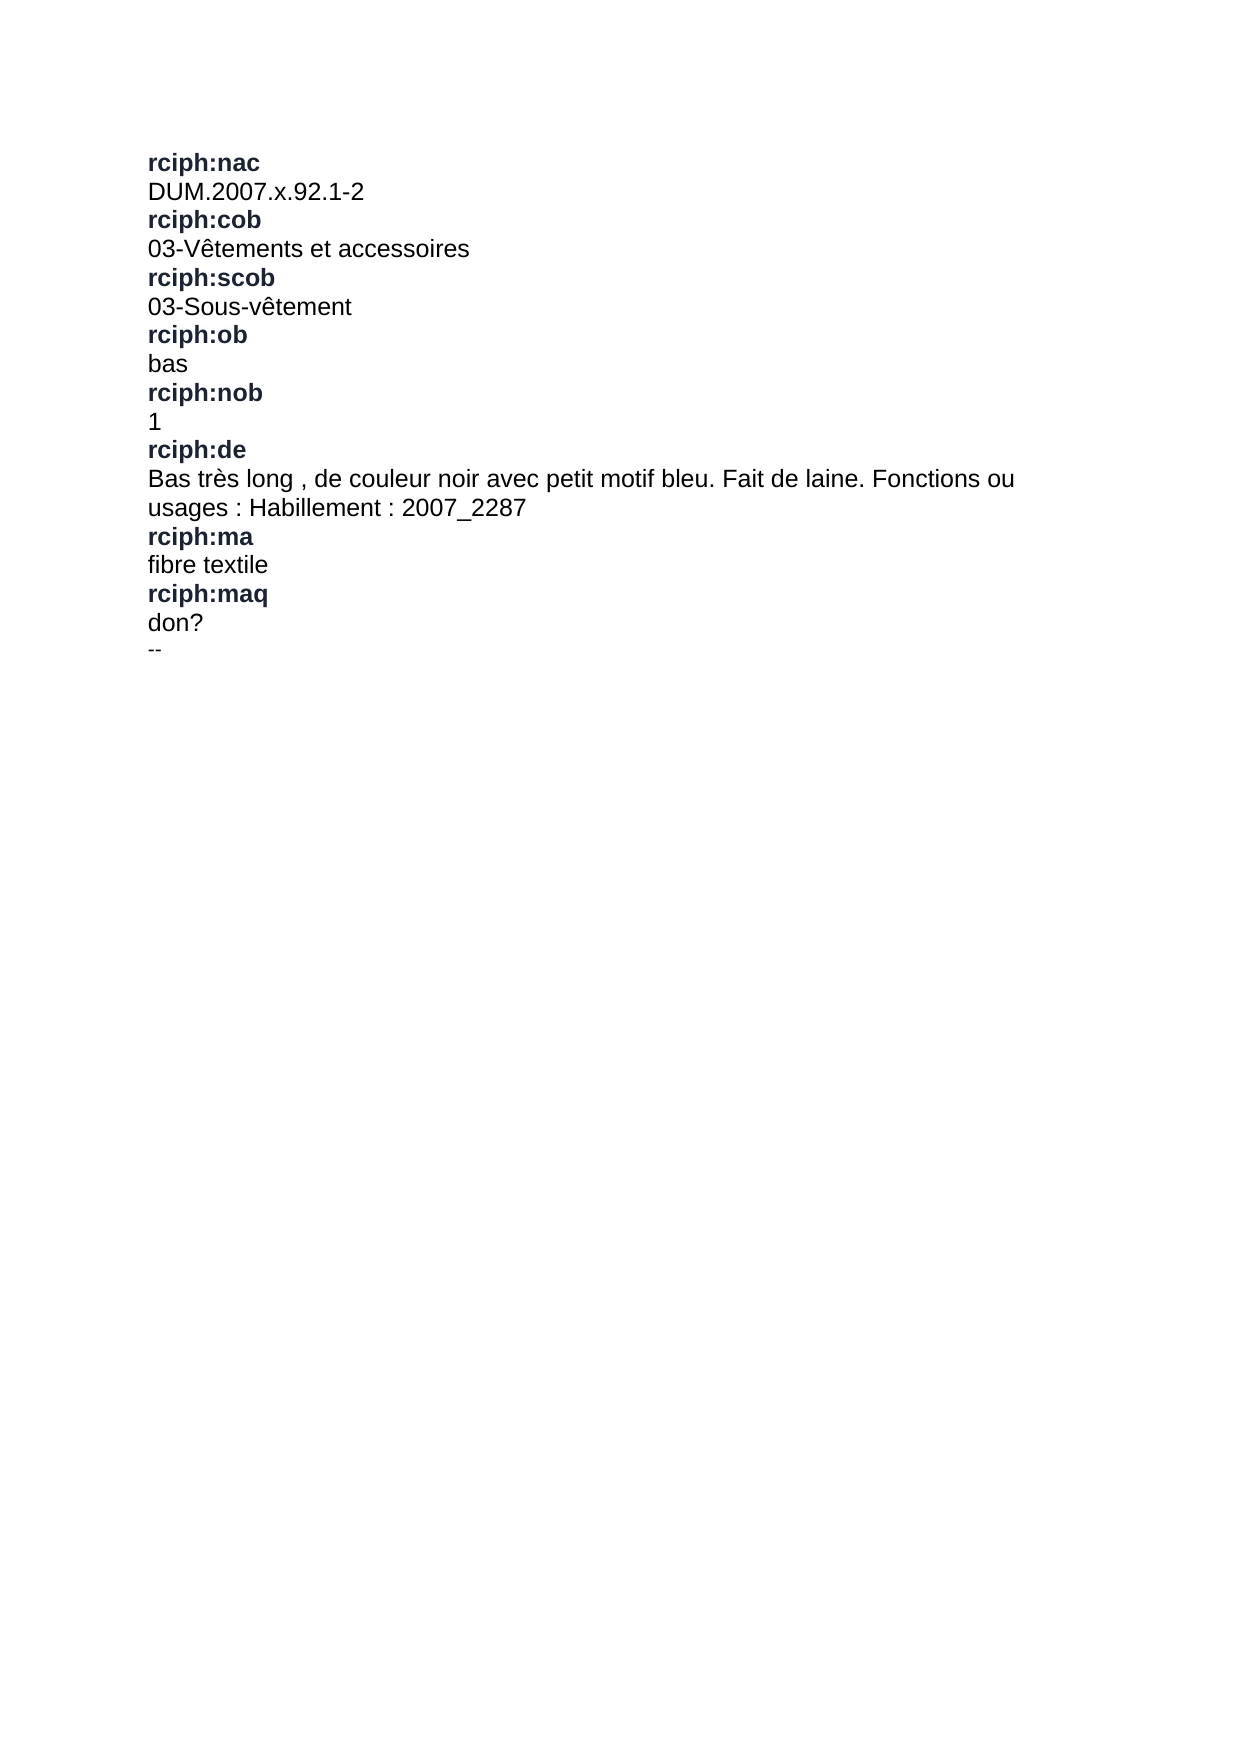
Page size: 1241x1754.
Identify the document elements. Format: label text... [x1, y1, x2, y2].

text fibre textile [148, 550, 1092, 579]
text rciph:de [148, 435, 1092, 464]
text bas [148, 349, 1092, 378]
text -- [148, 636, 1092, 660]
text rciph:ob [148, 320, 1092, 349]
text rciph:nob [148, 378, 1092, 406]
text 03-Sous-vêtement [148, 291, 1092, 320]
text 1 [148, 406, 1092, 435]
text don? [148, 608, 1092, 636]
text DUM.2007.x.92.1-2 [148, 176, 1092, 205]
text Bas très long , de couleur noir avec petit motif bleu. Fait de laine. Fonctions ou usages : Habillement : 2007_2287 [148, 464, 1092, 521]
text rciph:nac [148, 148, 1092, 176]
text rciph:cob [148, 205, 1092, 234]
text rciph:ma [148, 521, 1092, 550]
text rciph:scob [148, 263, 1092, 291]
text 03-Vêtements et accessoires [148, 234, 1092, 263]
text rciph:maq [148, 579, 1092, 608]
